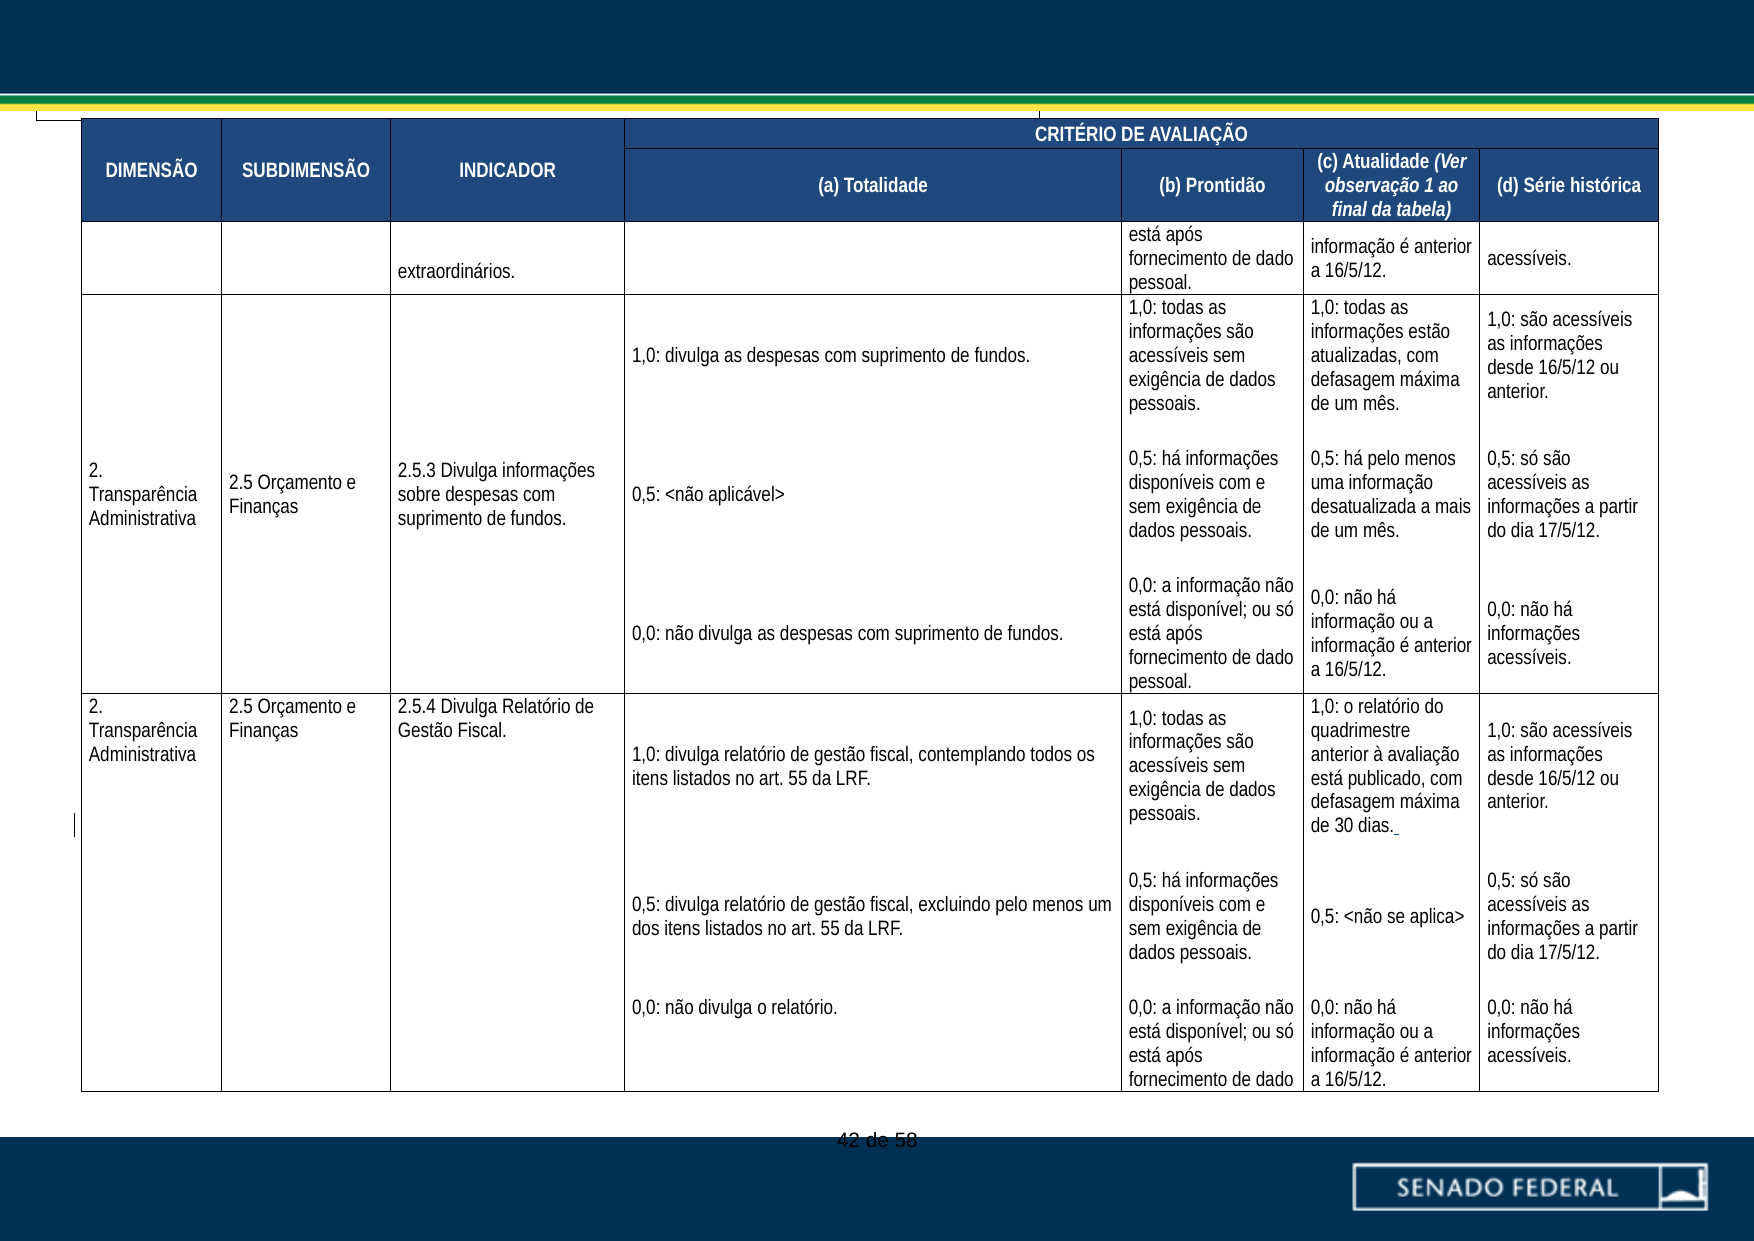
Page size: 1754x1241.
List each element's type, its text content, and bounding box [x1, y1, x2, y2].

table_cell [625, 837, 1121, 867]
table_cell [1304, 415, 1479, 445]
table_cell (a) Totalidade [625, 149, 1121, 221]
table_cell 2.5.4 Divulga Relatório de Gestão Fiscal. [391, 694, 624, 1091]
table_cell [1122, 415, 1303, 445]
table_cell 2. Transparência Administrativa [82, 694, 221, 1091]
table_cell 0,5: só são acessíveis as informações a partir do dia 17/5/12. [1480, 867, 1658, 964]
table_cell 0,0: a informação não está disponível; ou só está após fornecimento de dado [1122, 994, 1303, 1091]
table_cell [625, 415, 1121, 445]
table_cell 0,0: não divulga o relatório. [625, 994, 1121, 1091]
table_cell [1480, 964, 1658, 994]
table_cell (d) Série histórica [1480, 149, 1658, 221]
table_cell [1304, 542, 1479, 572]
table_cell [625, 542, 1121, 572]
table_cell [1122, 964, 1303, 994]
table_cell 2.5.3 Divulga informações sobre despesas com suprimento de fundos. [391, 295, 624, 692]
table_cell [625, 964, 1121, 994]
table_cell informação é anterior a 16/5/12. [1304, 222, 1479, 294]
table_cell 0,5: há informações disponíveis com e sem exigência de dados pessoais. [1122, 445, 1303, 542]
table_cell 1,0: o relatório do quadrimestre anterior à avaliação está publicado, com defasagem máxima de 30 dias. [1304, 694, 1479, 837]
table_header CRITÉRIO DE AVALIAÇÃO [625, 119, 1658, 148]
table_cell [1122, 837, 1303, 867]
table_cell 0,0: não há informações acessíveis. [1480, 994, 1658, 1091]
table_cell 0,5: só são acessíveis as informações a partir do dia 17/5/12. [1480, 445, 1658, 542]
table_cell acessíveis. [1480, 222, 1658, 294]
table_cell [1480, 415, 1658, 445]
table_cell (b) Prontidão [1122, 149, 1303, 221]
table_cell 1,0: todas as informações são acessíveis sem exigência de dados pessoais. [1122, 694, 1303, 837]
table_cell 1,0: todas as informações são acessíveis sem exigência de dados pessoais. [1122, 295, 1303, 415]
table_cell 0,5: há informações disponíveis com e sem exigência de dados pessoais. [1122, 867, 1303, 964]
table_cell [1480, 542, 1658, 572]
table_cell 0,5: há pelo menos uma informação desatualizada a mais de um mês. [1304, 445, 1479, 542]
table_cell [1304, 837, 1479, 867]
table_header SUBDIMENSÃO [222, 119, 390, 221]
table_cell [1304, 964, 1479, 994]
table_cell 0,0: a informação não está disponível; ou só está após fornecimento de dado pessoal. [1122, 572, 1303, 692]
table_cell [625, 222, 1121, 294]
table_cell [1480, 837, 1658, 867]
table_cell 0,5: divulga relatório de gestão fiscal, excluindo pelo menos um dos itens listados no art. 55 da LRF. [625, 867, 1121, 964]
table_cell extraordinários. [391, 222, 624, 294]
picture [0, 0, 1754, 111]
table_cell 2.5 Orçamento e Finanças [222, 295, 390, 692]
table_cell 1,0: divulga as despesas com suprimento de fundos. [625, 295, 1121, 415]
table_cell 1,0: são acessíveis as informações desde 16/5/12 ou anterior. [1480, 694, 1658, 837]
table_cell 0,0: não há informações acessíveis. [1480, 572, 1658, 692]
table_cell 1,0: todas as informações estão atualizadas, com defasagem máxima de um mês. [1304, 295, 1479, 415]
table_header INDICADOR [391, 119, 624, 221]
table_cell 1,0: divulga relatório de gestão fiscal, contemplando todos os itens listados no art. 55 da LRF. [625, 694, 1121, 837]
picture [0, 1137, 1754, 1241]
table_cell 2.5 Orçamento e Finanças [222, 694, 390, 1091]
table_cell 0,5: <não se aplica> [1304, 867, 1479, 964]
table_header DIMENSÃO [82, 119, 221, 221]
table_cell (c) Atualidade (Ver observação 1 ao final da tabela) [1304, 149, 1479, 221]
table_cell 0,5: <não aplicável> [625, 445, 1121, 542]
table_cell 0,0: não há informação ou a informação é anterior a 16/5/12. [1304, 572, 1479, 692]
table_cell 0,0: não divulga as despesas com suprimento de fundos. [625, 572, 1121, 692]
table_cell 0,0: não há informação ou a informação é anterior a 16/5/12. [1304, 994, 1479, 1091]
table_cell [222, 222, 390, 294]
table_cell está após fornecimento de dado pessoal. [1122, 222, 1303, 294]
table_cell 2. Transparência Administrativa [82, 295, 221, 692]
table_cell [1122, 542, 1303, 572]
table_cell 1,0: são acessíveis as informações desde 16/5/12 ou anterior. [1480, 295, 1658, 415]
table_cell [82, 222, 221, 294]
